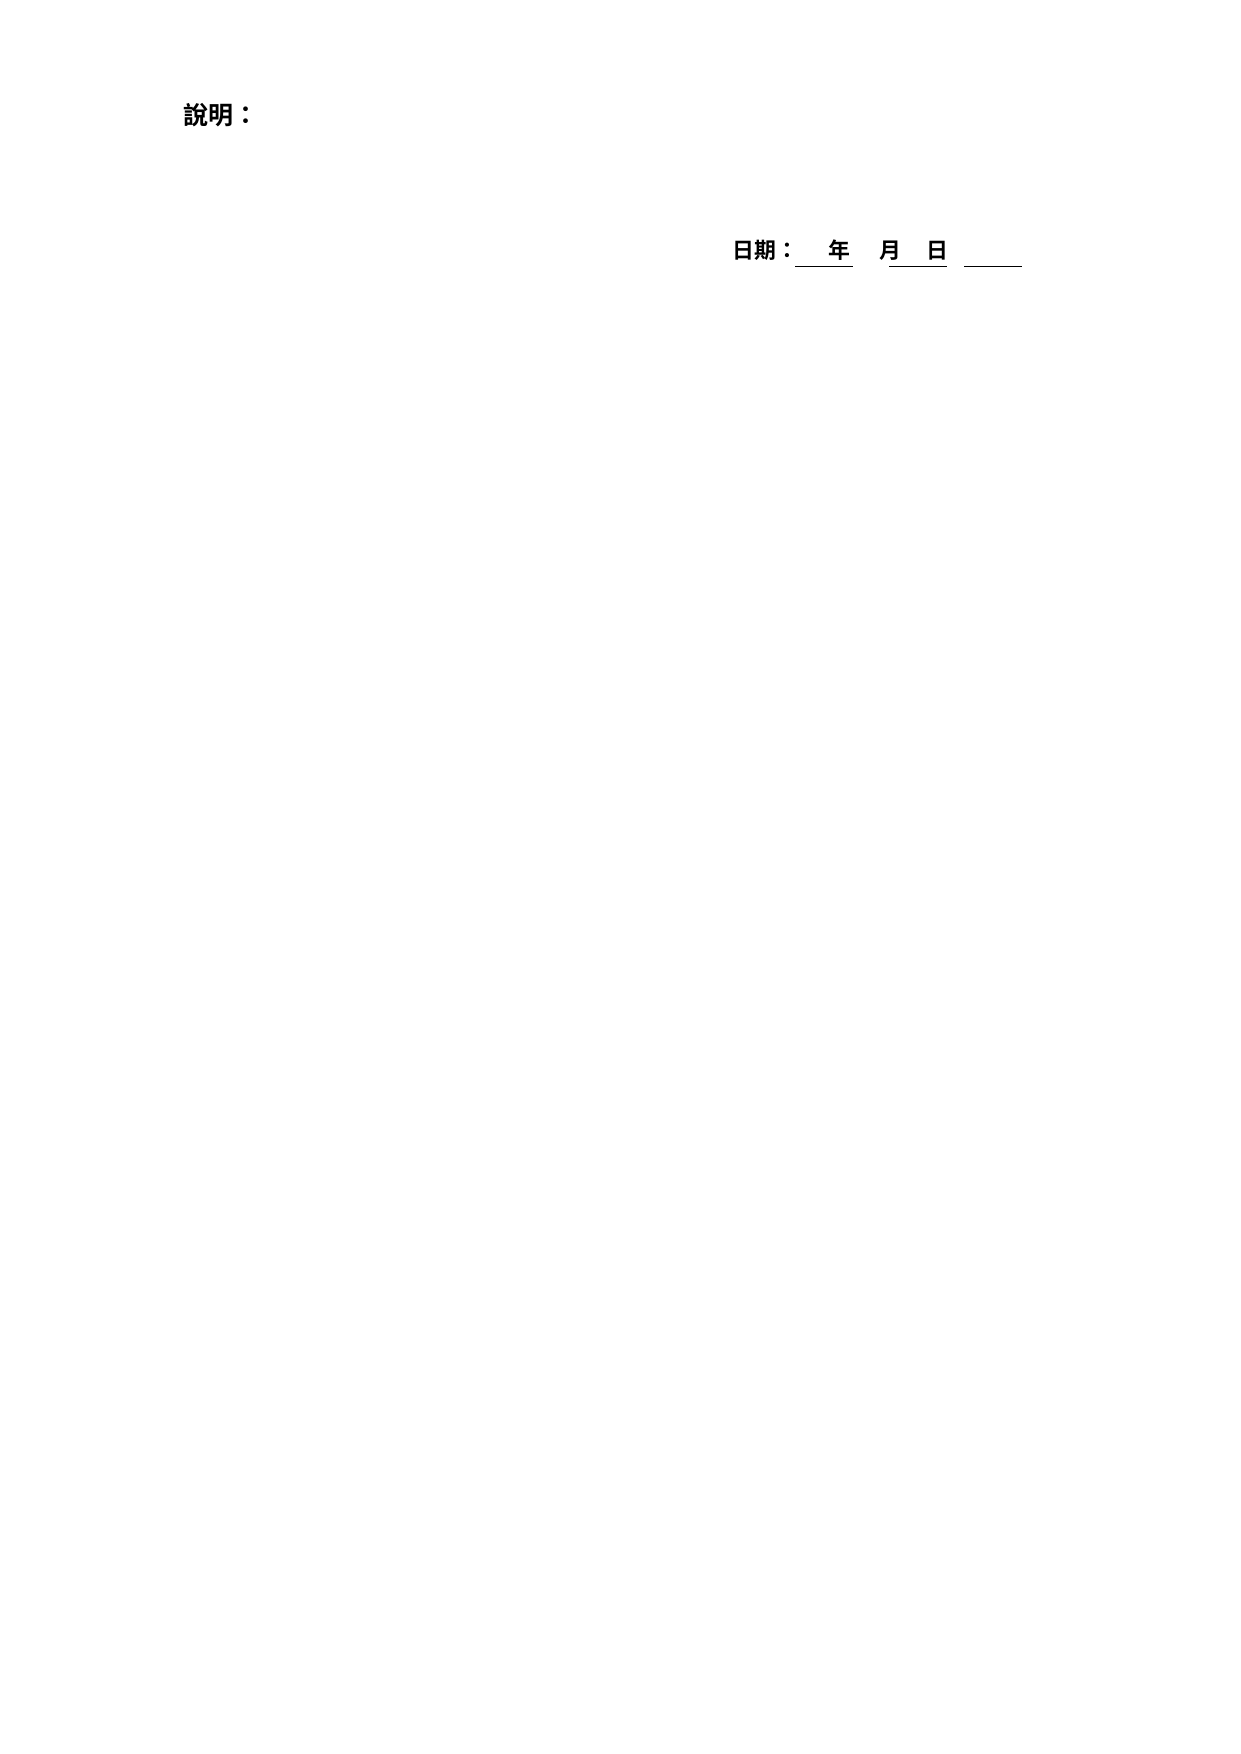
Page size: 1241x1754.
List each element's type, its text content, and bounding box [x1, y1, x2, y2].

text 日期： 年 月 日 [177, 233, 1063, 265]
text 說明： [177, 95, 1063, 132]
